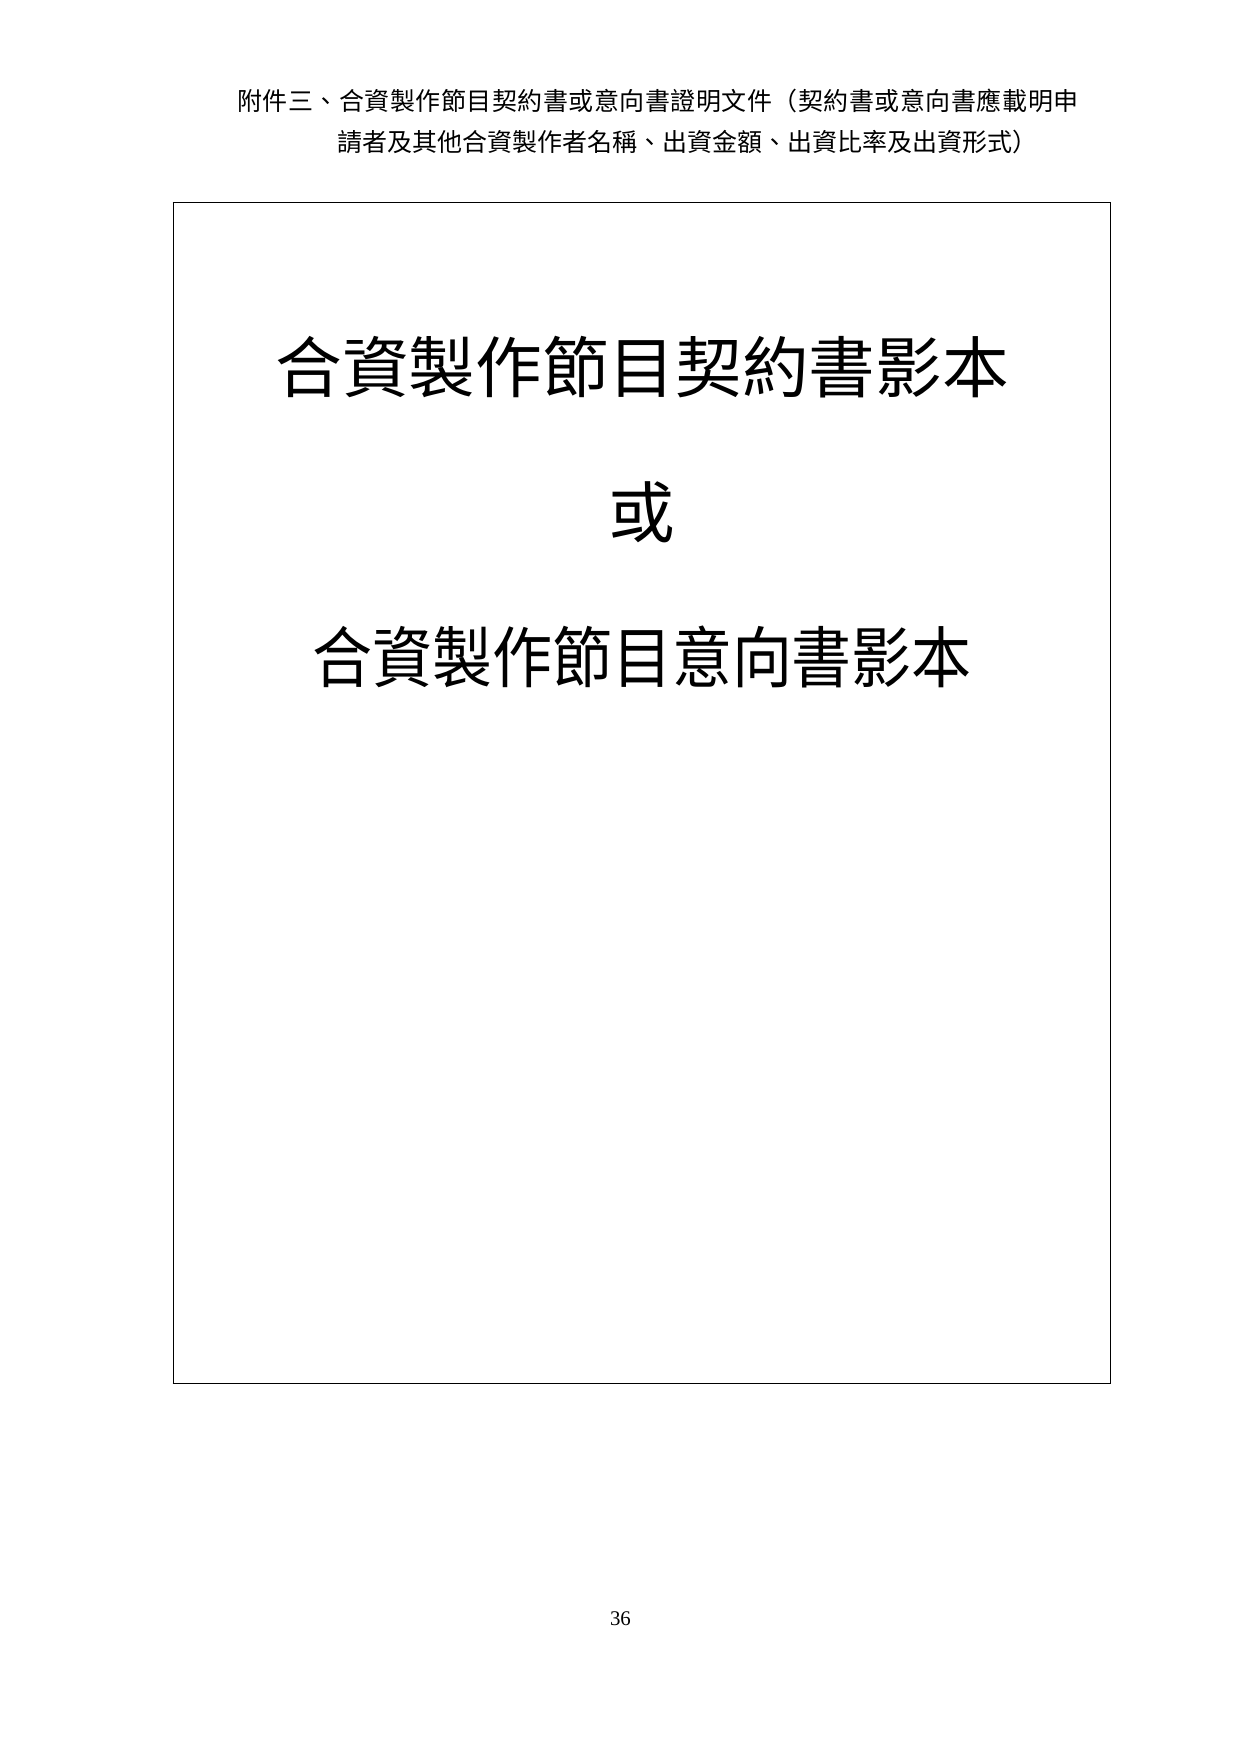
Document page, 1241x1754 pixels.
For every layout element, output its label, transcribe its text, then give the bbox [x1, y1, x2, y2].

table_header 合資製作節目契約書影本 或 合資製作節目意向書影本 [174, 203, 1110, 1383]
text 附件三、合資製作節目契約書或意向書證明文件（契約書或意向書應載明申請者及其他合資製作者名稱、出資金額、出資比率及出資形式） [237, 77, 1078, 160]
